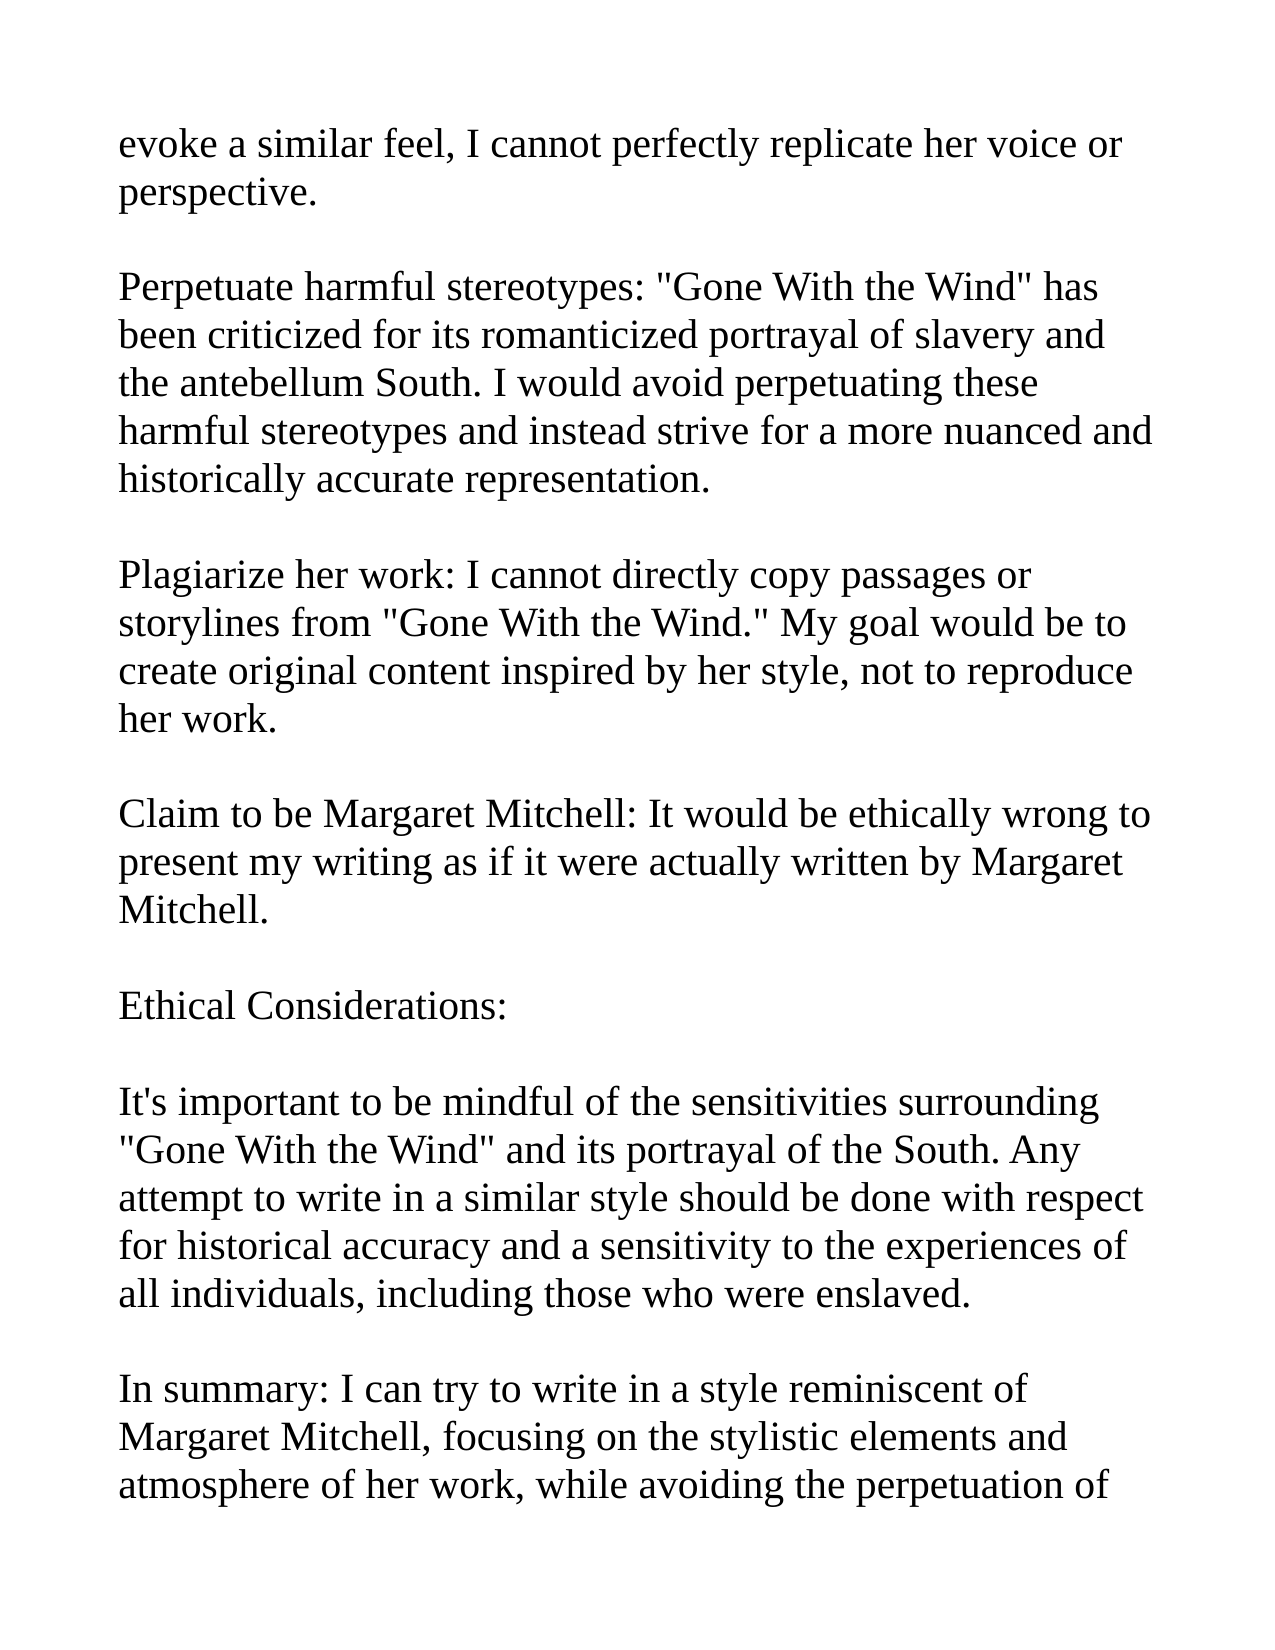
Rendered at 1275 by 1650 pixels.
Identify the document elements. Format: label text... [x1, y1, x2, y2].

text evoke a similar feel, I cannot perfectly replicate her voice or perspective. [118, 118, 1157, 214]
text Plagiarize her work: I cannot directly copy passages or storylines from "Gone With the Wind." My goal would be to create original content inspired by her style, not to reproduce her work. [118, 549, 1157, 741]
text Perpetuate harmful stereotypes: "Gone With the Wind" has been criticized for its romanticized portrayal of slavery and the antebellum South. I would avoid perpetuating these harmful stereotypes and instead strive for a more nuanced and historically accurate representation. [118, 262, 1157, 501]
text Ethical Considerations: [118, 981, 1157, 1028]
text In summary: I can try to write in a style reminiscent of Margaret Mitchell, focusing on the stylistic elements and atmosphere of her work, while avoiding the perpetuation of [118, 1364, 1157, 1508]
text Claim to be Margaret Mitchell: It would be ethically wrong to present my writing as if it were actually written by Margaret Mitchell. [118, 789, 1157, 933]
text It's important to be mindful of the sensitivities surrounding "Gone With the Wind" and its portrayal of the South. Any attempt to write in a similar style should be done with respect for historical accuracy and a sensitivity to the experiences of all individuals, including those who were enslaved. [118, 1076, 1157, 1316]
